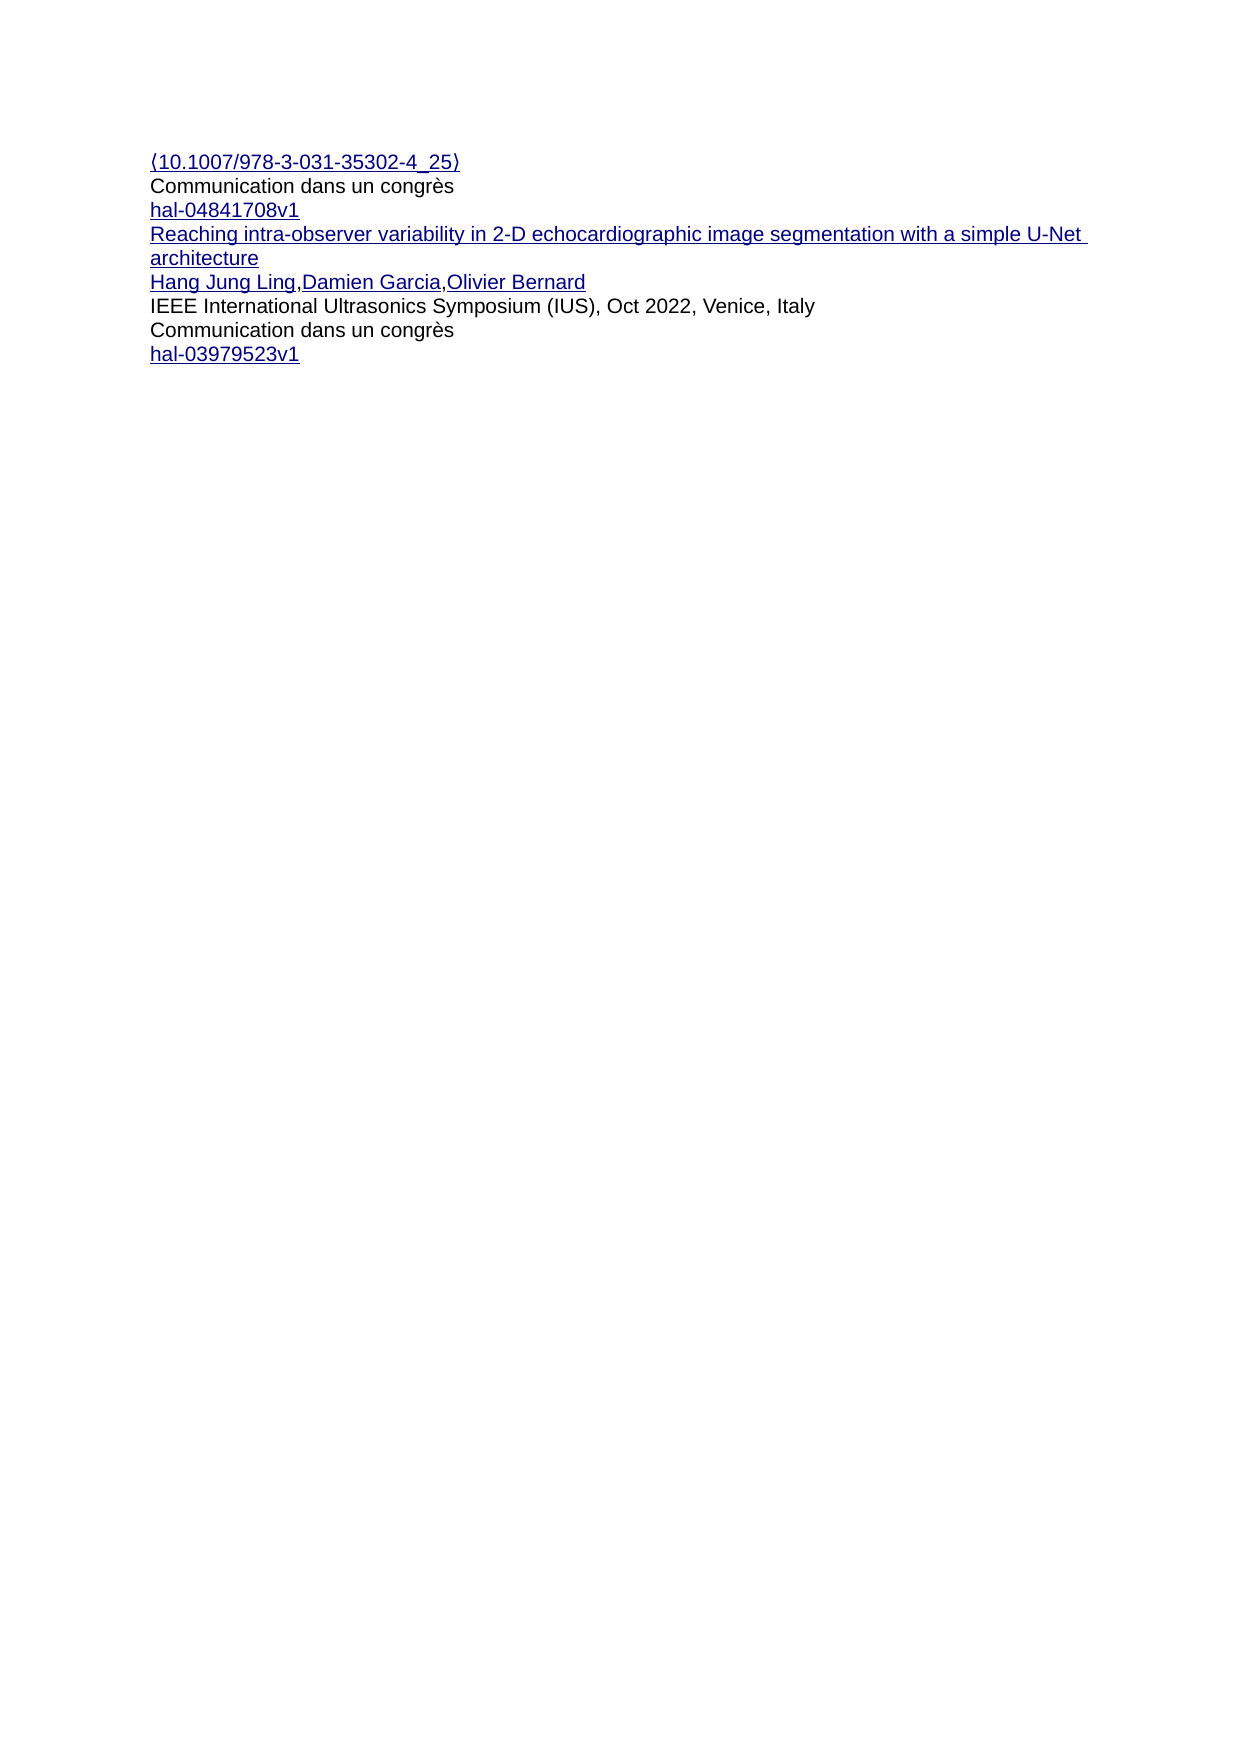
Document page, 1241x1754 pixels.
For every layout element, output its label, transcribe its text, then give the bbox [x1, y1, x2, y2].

table_cell Reaching intra-observer variability in 2-D echocardiographic image segmentation with a simple U-Net architecture Hang Jung Ling,Damien Garcia,Olivier Bernard IEEE International Ultrasonics Symposium (IUS), Oct 2022, Venice, Italy Communication dans un congrès hal-03979523v1 [150, 222, 1090, 366]
table_cell ⟨10.1007/978-3-031-35302-4_25⟩ Communication dans un congrès hal-04841708v1 [150, 150, 1090, 222]
